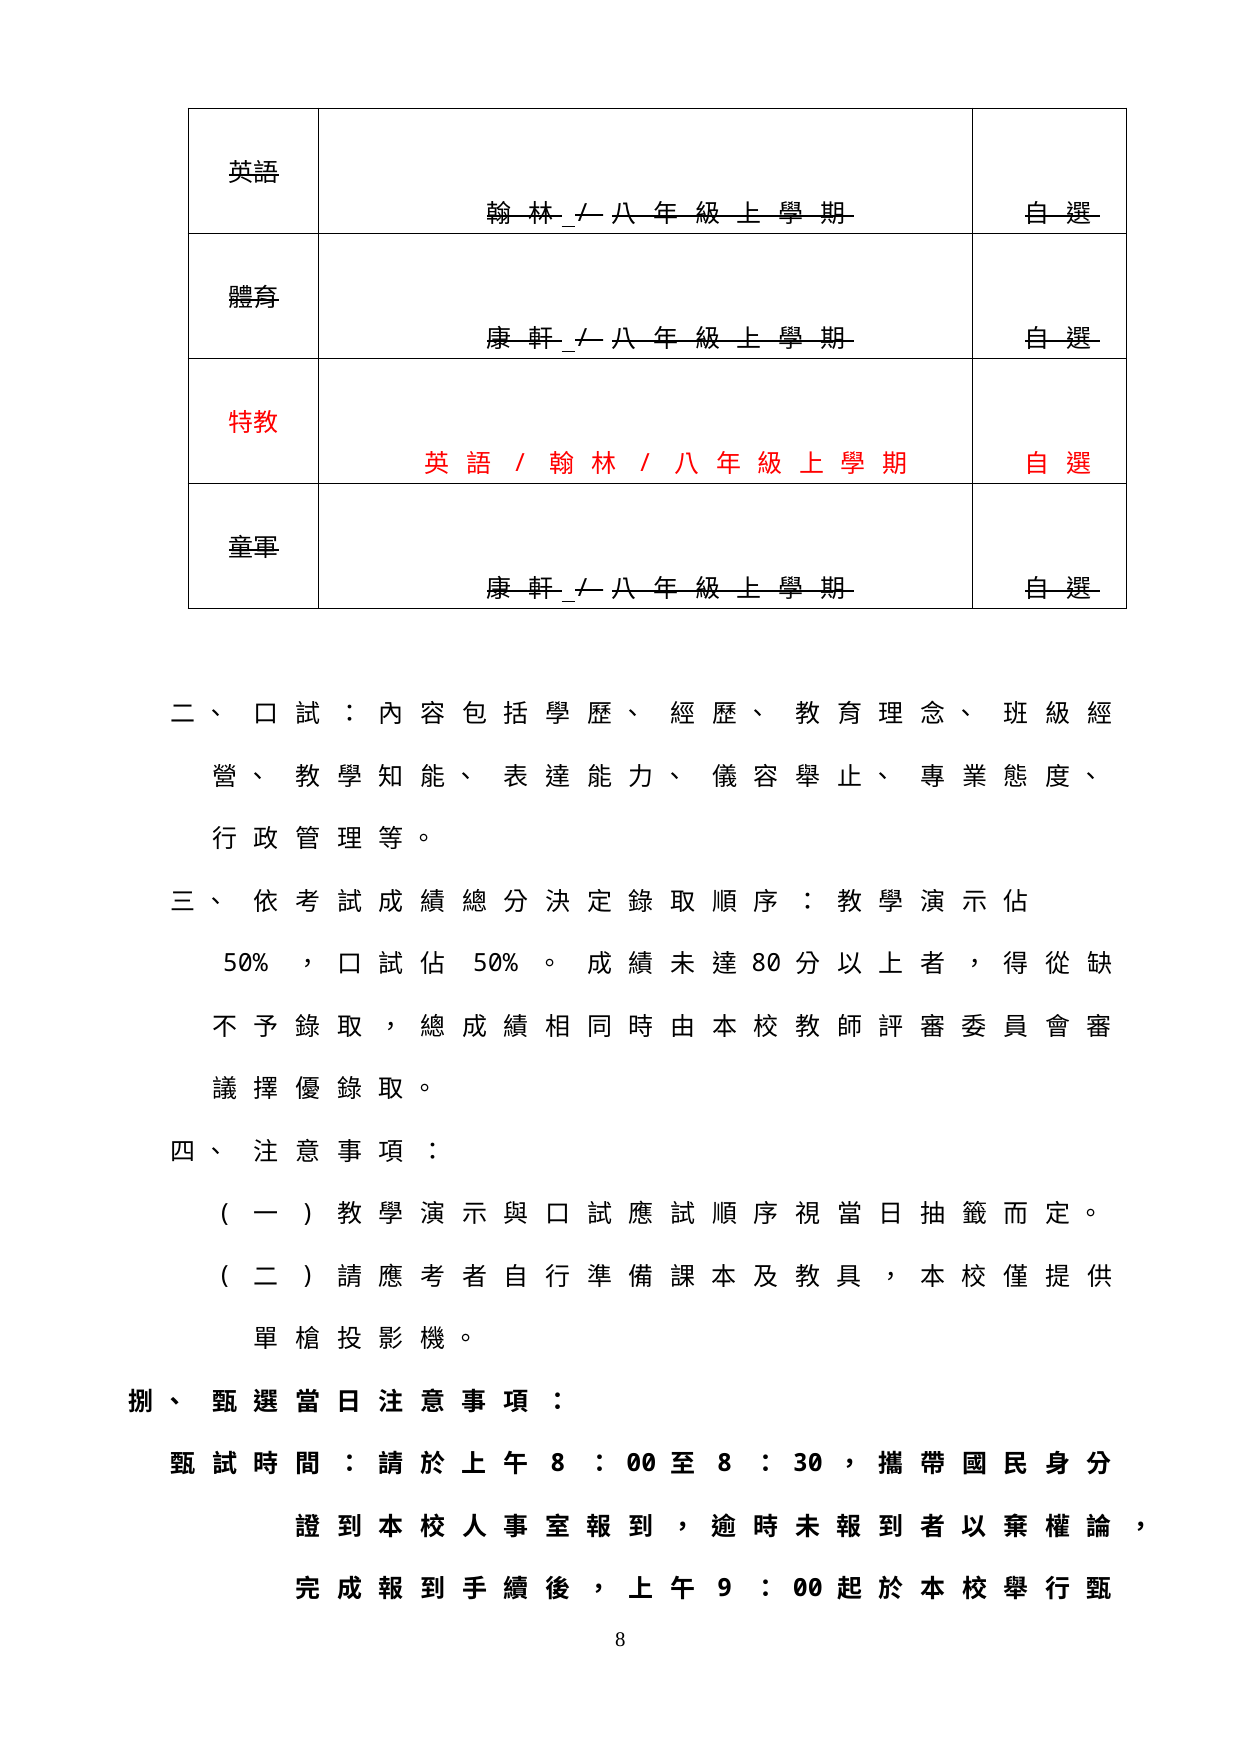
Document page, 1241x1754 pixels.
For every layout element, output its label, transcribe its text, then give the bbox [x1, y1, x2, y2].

text (二)請應考者自行準備課本及教具，本校僅提供單槍投影機。 [164, 1233, 1120, 1358]
table_cell 自選 [973, 484, 1126, 608]
table_cell 體育 [189, 234, 318, 358]
table_cell 英語 [189, 109, 318, 233]
table_cell 翰林/八年級上學期 [319, 109, 972, 233]
text 甄試時間：請於上午8：00至8：30，攜帶國民身分證到本校人事室報到，逾時未報到者以棄權論，完成報到手續後，上午9：00起於本校舉行甄試(試場及甄試流程當天公布)；甄試開始經唱名3次仍未到者，該項成績以零分計。 [149, 1420, 1120, 1608]
text 四、注意事項： [149, 1108, 1120, 1170]
table_cell 特教 [189, 359, 318, 483]
table_cell 自選 [973, 359, 1126, 483]
table_cell 自選 [973, 109, 1126, 233]
table_cell 自選 [973, 234, 1126, 358]
text 三、依考試成績總分決定錄取順序：教學演示佔50%，口試佔50%。成績未達80分以上者，得從缺不予錄取，總成績相同時由本校教師評審委員會審議擇優錄取。 [149, 858, 1120, 1108]
table_cell 童軍 [189, 484, 318, 608]
table_cell 英語/翰林/八年級上學期 [319, 359, 972, 483]
text (一)教學演示與口試應試順序視當日抽籤而定。 [164, 1170, 1120, 1233]
text 捌、甄選當日注意事項： [120, 1358, 1120, 1420]
text 二、口試：內容包括學歷、經歷、教育理念、班級經營、教學知能、表達能力、儀容舉止、專業態度、行政管理等。 [149, 670, 1120, 858]
table_cell 康軒/八年級上學期 [319, 234, 972, 358]
table_cell 康軒/八年級上學期 [319, 484, 972, 608]
